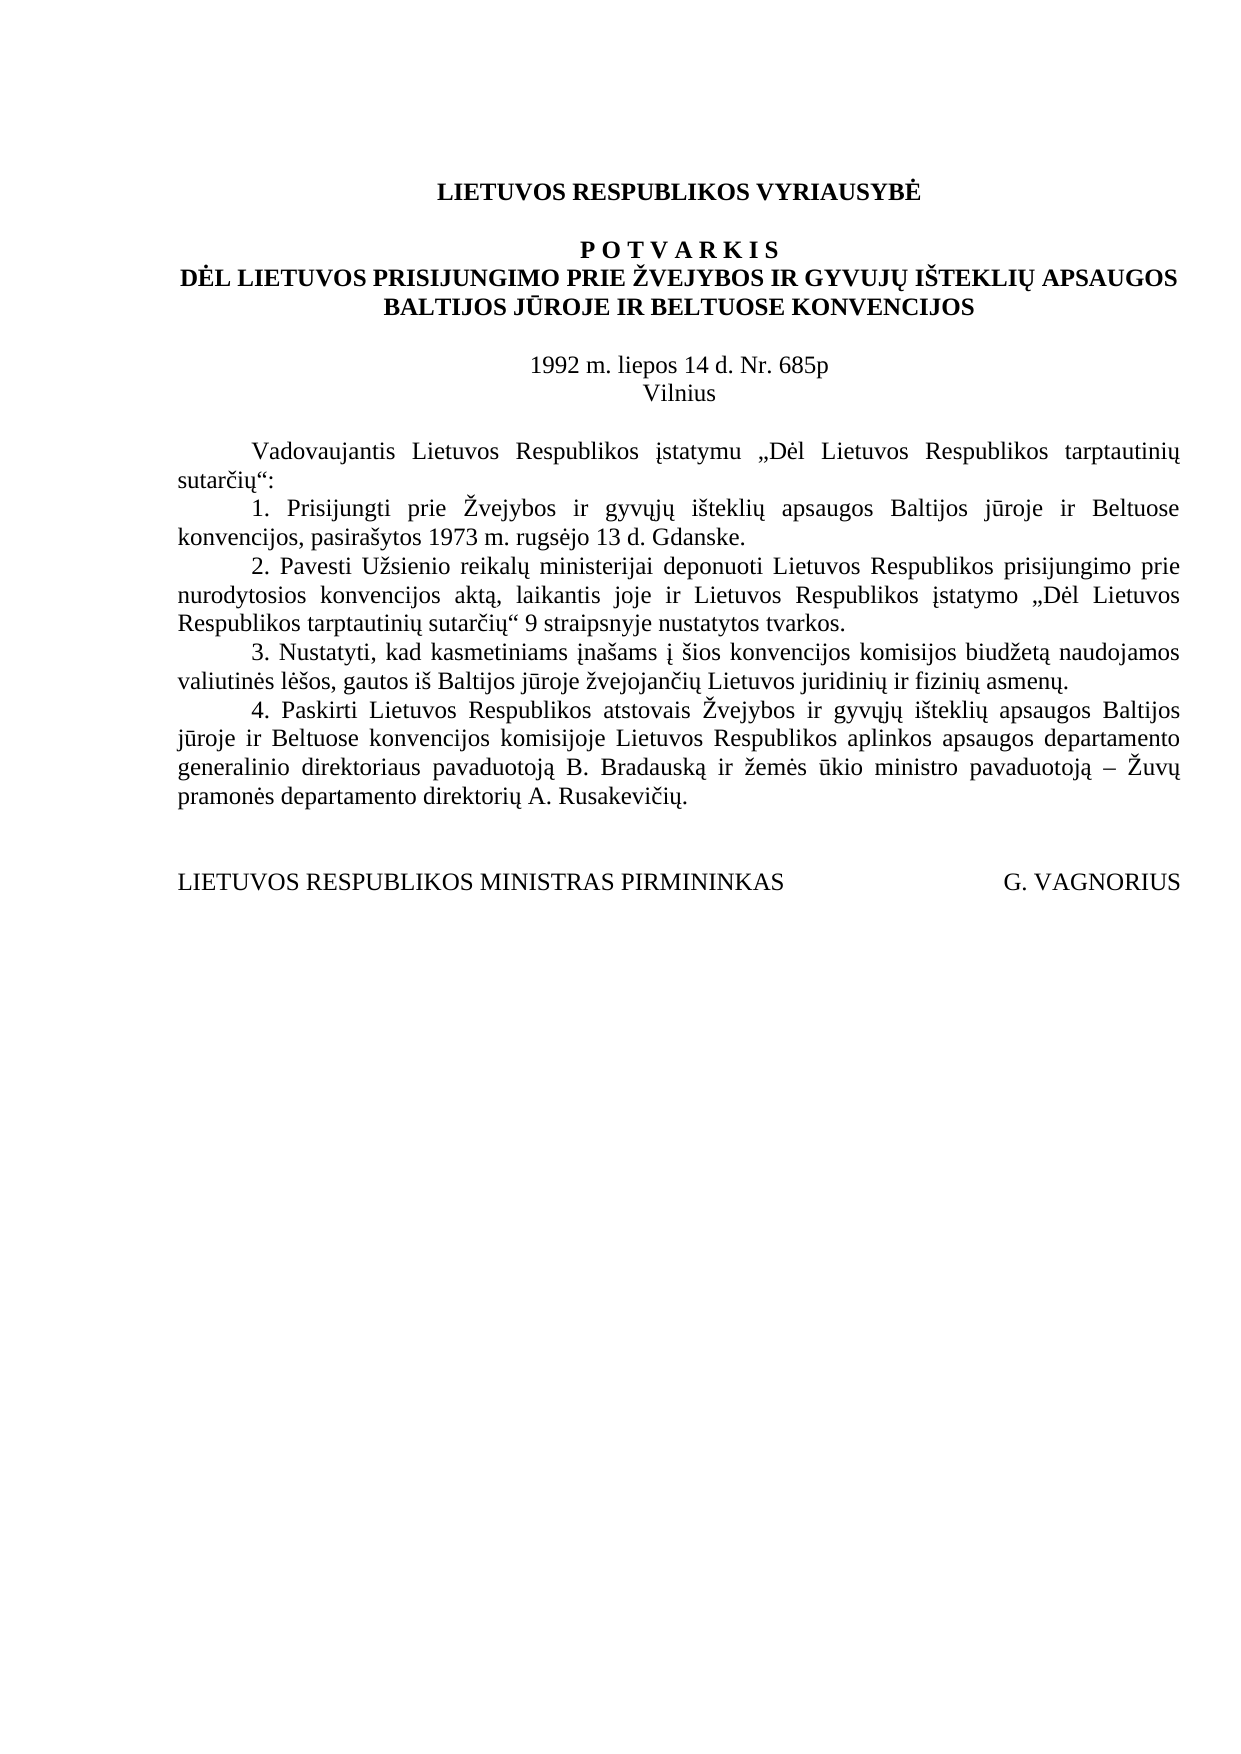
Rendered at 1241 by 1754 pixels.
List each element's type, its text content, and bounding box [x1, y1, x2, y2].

text P O T V A R K I S [177, 235, 1181, 263]
text 1. Prisijungti prie Žvejybos ir gyvųjų išteklių apsaugos Baltijos jūroje ir Beltuose konvencijos, pasirašytos 1973 m. rugsėjo 13 d. Gdanske. [177, 493, 1181, 551]
text 1992 m. liepos 14 d. Nr. 685p [177, 350, 1181, 378]
text DĖL LIETUVOS PRISIJUNGIMO PRIE ŽVEJYBOS IR GYVUJŲ IŠTEKLIŲ APSAUGOS BALTIJOS JŪROJE IR BELTUOSE KONVENCIJOS [177, 263, 1181, 321]
text LIETUVOS RESPUBLIKOS VYRIAUSYBĖ [177, 177, 1181, 206]
text Vadovaujantis Lietuvos Respublikos įstatymu „Dėl Lietuvos Respublikos tarptautinių sutarčių“: [177, 436, 1181, 493]
text LIETUVOS respublikos MINISTRAS PIRMININKAS G. VAGNORIUS [177, 867, 1181, 896]
text 3. Nustatyti, kad kasmetiniams įnašams į šios konvencijos komisijos biudžetą naudojamos valiutinės lėšos, gautos iš Baltijos jūroje žvejojančių Lietuvos juridinių ir fizinių asmenų. [177, 637, 1181, 695]
text Vilnius [177, 378, 1181, 407]
text 4. Paskirti Lietuvos Respublikos atstovais Žvejybos ir gyvųjų išteklių apsaugos Baltijos jūroje ir Beltuose konvencijos komisijoje Lietuvos Respublikos aplinkos apsaugos departamento generalinio direktoriaus pavaduotoją B. Bradauską ir žemės ūkio ministro pavaduotoją – Žuvų pramonės departamento direktorių A. Rusakevičių. [177, 695, 1181, 810]
text 2. Pavesti Užsienio reikalų ministerijai deponuoti Lietuvos Respublikos prisijungimo prie nurodytosios konvencijos aktą, laikantis joje ir Lietuvos Respublikos įstatymo „Dėl Lietuvos Respublikos tarptautinių sutarčių“ 9 straipsnyje nustatytos tvarkos. [177, 551, 1181, 637]
